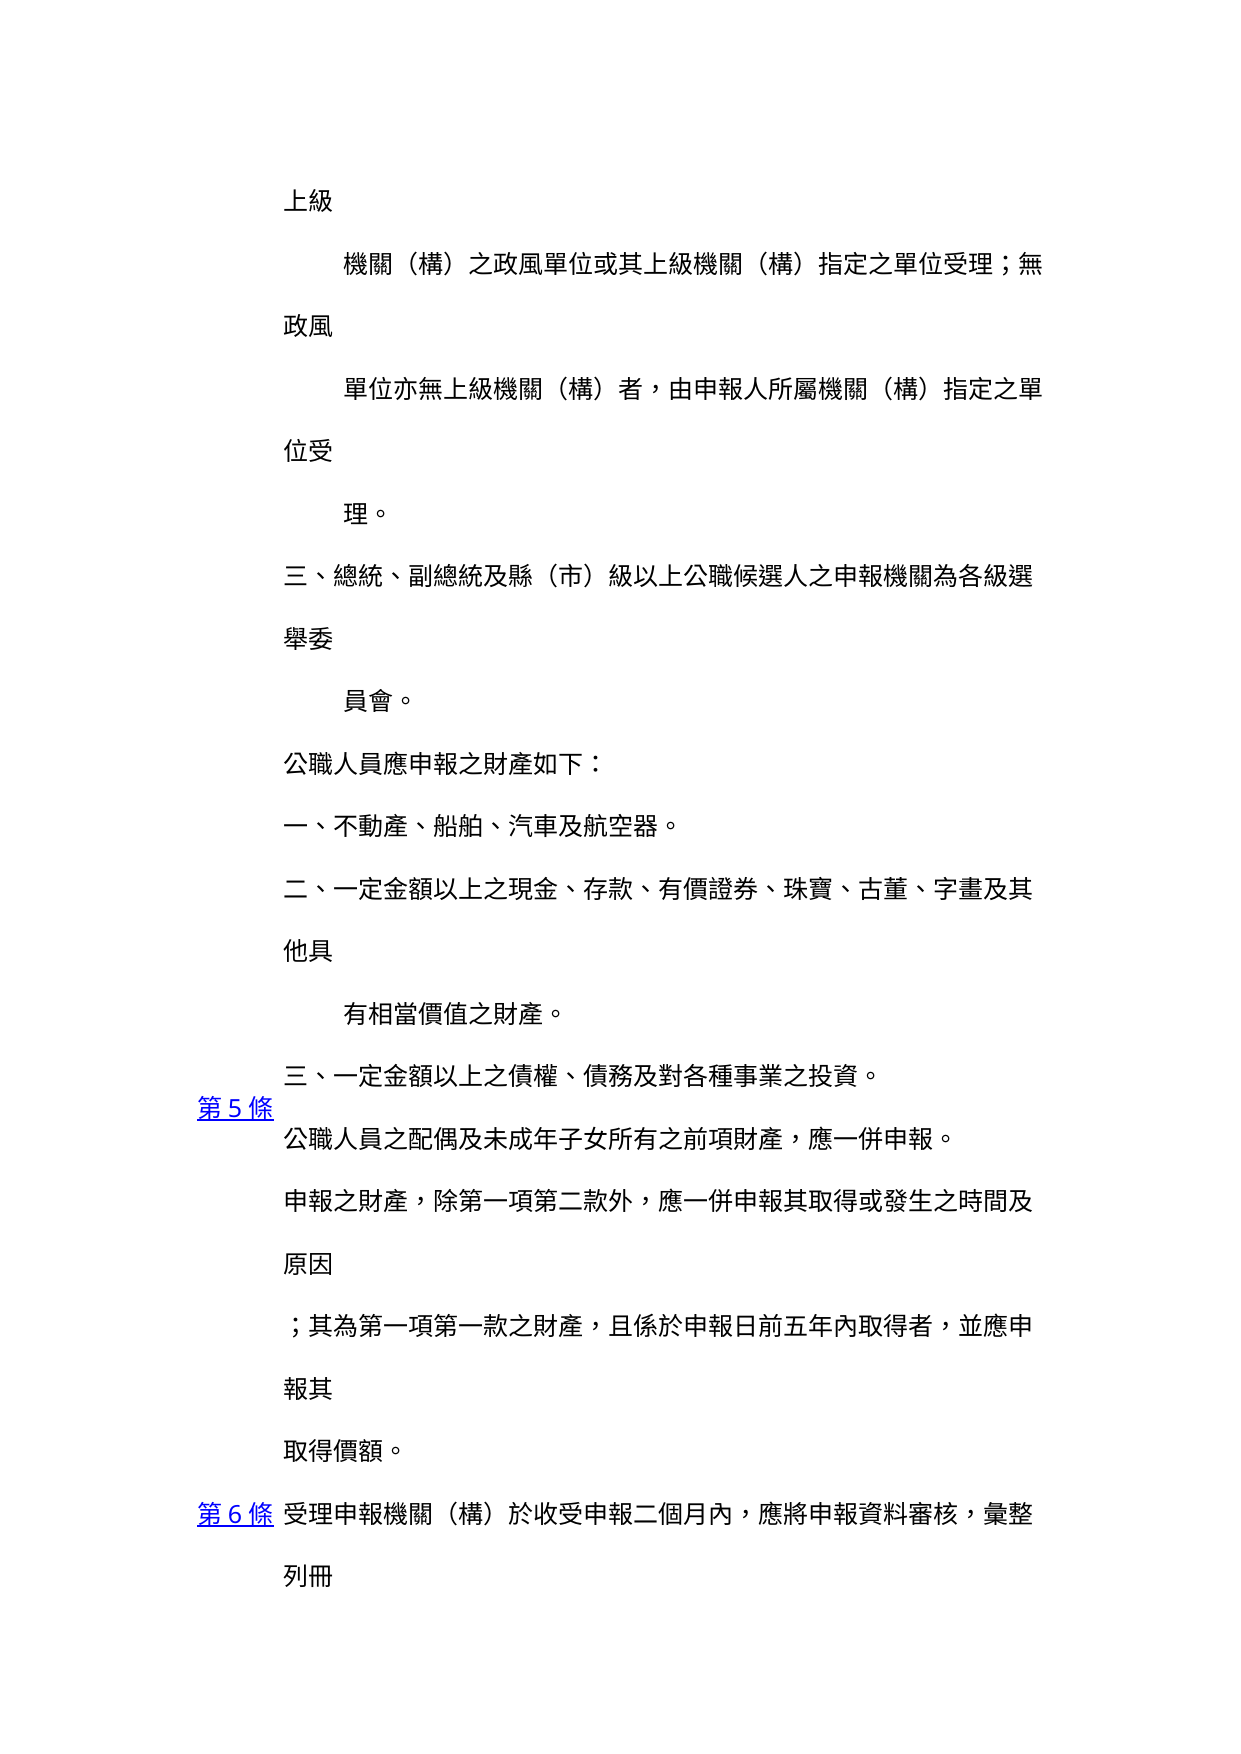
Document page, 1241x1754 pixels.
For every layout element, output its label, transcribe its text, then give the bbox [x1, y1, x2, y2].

table_cell 第 6 條 [188, 1471, 283, 1596]
table_cell 受理申報機關（構）於收受申報二個月內，應將申報資料審核，彙整列冊 [283, 1471, 1053, 1596]
table_cell 公職人員應申報之財產如下： 一、不動產、船舶、汽車及航空器。 二、一定金額以上之現金、存款、有價證券、珠寶、古董、字畫及其他具 有相當價值之財產。 三、一定金額以上之債權、債務及對各種事業之投資。 公職人員之配偶及未成年子女所有之前項財產，應一併申報。 申報之財產，除第一項第二款外，應一併申報其取得或發生之時間及原因 ；其為第一項第一款之財產，且係於申報日前五年內取得者，並應申報其 取得價額。 [283, 721, 1053, 1471]
table_cell 第 5 條 [188, 721, 283, 1471]
table_cell 上級 機關（構）之政風單位或其上級機關（構）指定之單位受理；無政風 單位亦無上級機關（構）者，由申報人所屬機關（構）指定之單位受 理。 三、總統、副總統及縣（市）級以上公職候選人之申報機關為各級選舉委 員會。 [283, 158, 1053, 721]
table_cell [188, 158, 283, 721]
